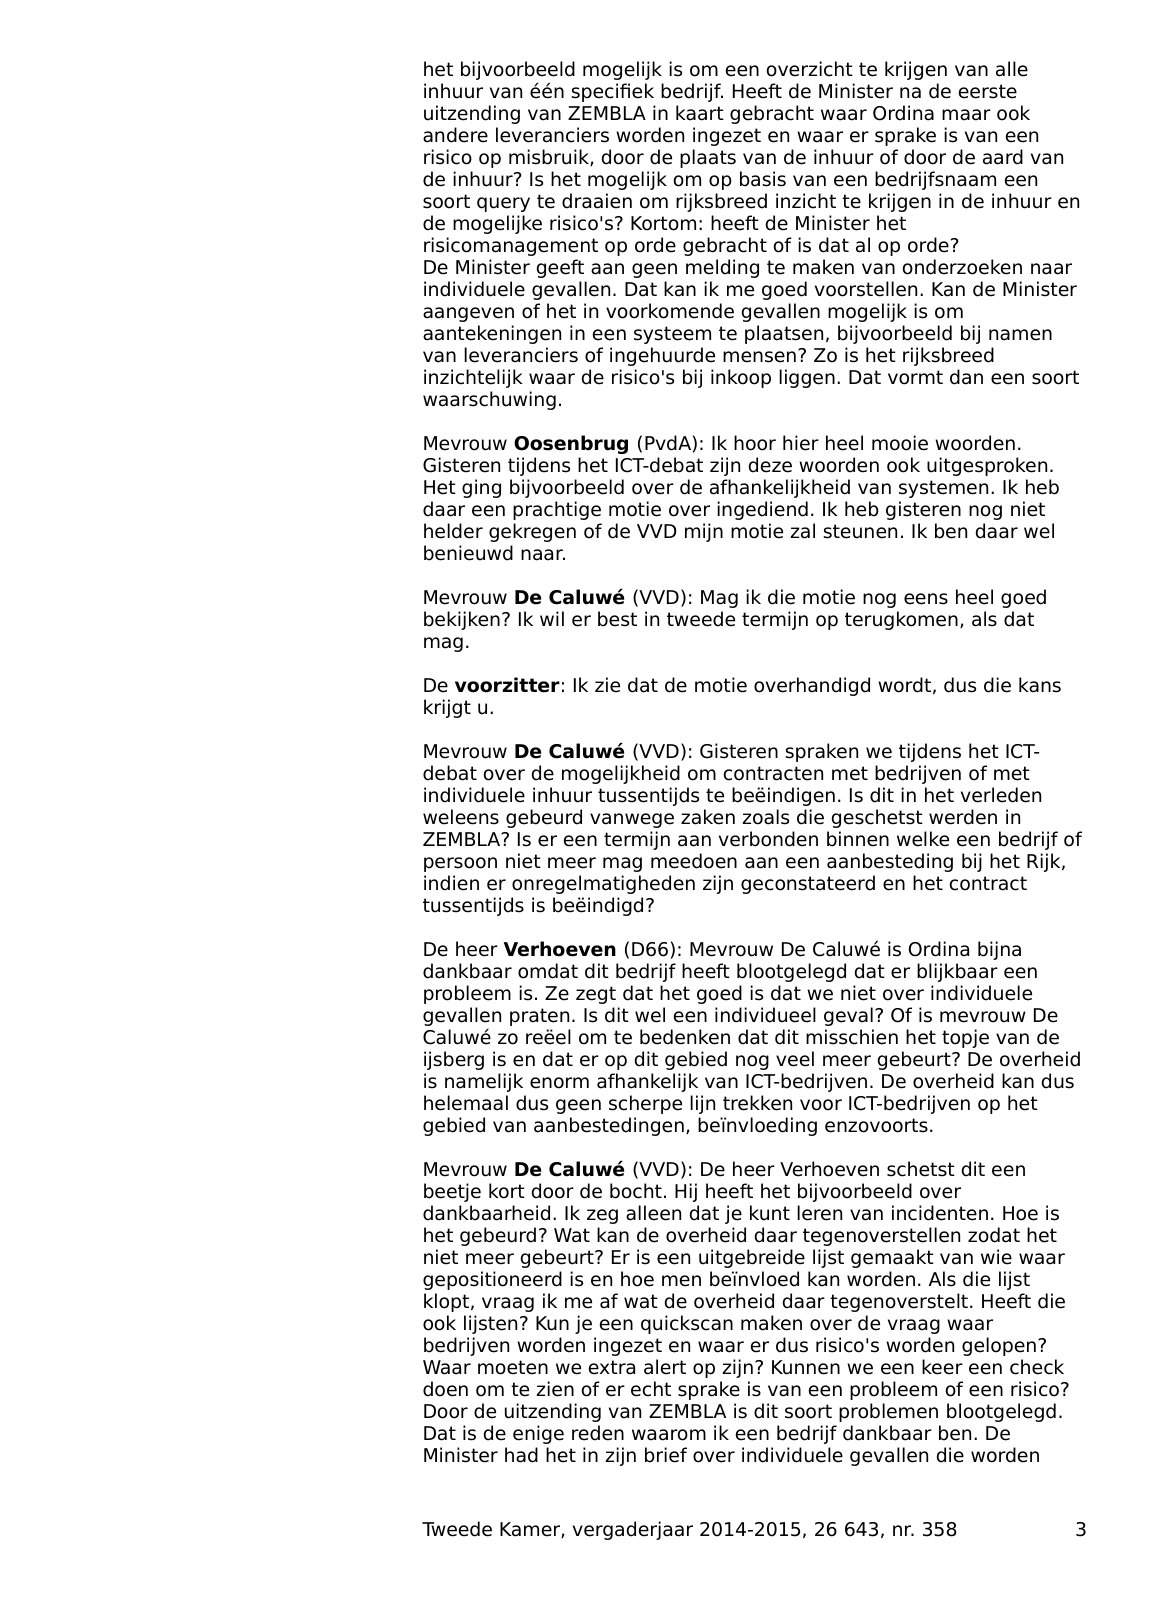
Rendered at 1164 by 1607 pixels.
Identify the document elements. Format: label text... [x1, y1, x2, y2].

text Mevrouw De Caluwé (VVD): Gisteren spraken we tijdens het ICT-debat over de mogelijkheid om contracten met bedrijven of met individuele inhuur tussentijds te beëindigen. Is dit in het verleden weleens gebeurd vanwege zaken zoals die geschetst werden in ZEMBLA? Is er een termijn aan verbonden binnen welke een bedrijf of persoon niet meer mag meedoen aan een aanbesteding bij het Rijk, indien er onregelmatigheden zijn geconstateerd en het contract tussentijds is beëindigd? [422, 741, 1087, 917]
text De Minister geeft aan geen melding te maken van onderzoeken naar individuele gevallen. Dat kan ik me goed voorstellen. Kan de Minister aangeven of het in voorkomende gevallen mogelijk is om aantekeningen in een systeem te plaatsen, bijvoorbeeld bij namen van leveranciers of ingehuurde mensen? Zo is het rijksbreed inzichtelijk waar de risico's bij inkoop liggen. Dat vormt dan een soort waarschuwing. [422, 257, 1087, 411]
text De voorzitter: Ik zie dat de motie overhandigd wordt, dus die kans krijgt u. [422, 675, 1087, 719]
text De heer Verhoeven (D66): Mevrouw De Caluwé is Ordina bijna dankbaar omdat dit bedrijf heeft blootgelegd dat er blijkbaar een probleem is. Ze zegt dat het goed is dat we niet over individuele gevallen praten. Is dit wel een individueel geval? Of is mevrouw De Caluwé zo reëel om te bedenken dat dit misschien het topje van de ijsberg is en dat er op dit gebied nog veel meer gebeurt? De overheid is namelijk enorm afhankelijk van ICT-bedrijven. De overheid kan dus helemaal dus geen scherpe lijn trekken voor ICT-bedrijven op het gebied van aanbestedingen, beïnvloeding enzovoorts. [422, 939, 1087, 1137]
text Mevrouw De Caluwé (VVD): De heer Verhoeven schetst dit een beetje kort door de bocht. Hij heeft het bijvoorbeeld over dankbaarheid. Ik zeg alleen dat je kunt leren van incidenten. Hoe is het gebeurd? Wat kan de overheid daar tegenoverstellen zodat het niet meer gebeurt? Er is een uitgebreide lijst gemaakt van wie waar gepositioneerd is en hoe men beïnvloed kan worden. Als die lijst klopt, vraag ik me af wat de overheid daar tegenoverstelt. Heeft die ook lijsten? Kun je een quickscan maken over de vraag waar bedrijven worden ingezet en waar er dus risico's worden gelopen? Waar moeten we extra alert op zijn? Kunnen we een keer een check doen om te zien of er echt sprake is van een probleem of een risico? Door de uitzending van ZEMBLA is dit soort problemen blootgelegd. Dat is de enige reden waarom ik een bedrijf dankbaar ben. De Minister had het in zijn brief over individuele gevallen die worden [422, 1159, 1087, 1467]
text het bijvoorbeeld mogelijk is om een overzicht te krijgen van alle inhuur van één specifiek bedrijf. Heeft de Minister na de eerste uitzending van ZEMBLA in kaart gebracht waar Ordina maar ook andere leveranciers worden ingezet en waar er sprake is van een risico op misbruik, door de plaats van de inhuur of door de aard van de inhuur? Is het mogelijk om op basis van een bedrijfsnaam een soort query te draaien om rijksbreed inzicht te krijgen in de inhuur en de mogelijke risico's? Kortom: heeft de Minister het risicomanagement op orde gebracht of is dat al op orde? [422, 59, 1087, 257]
text Mevrouw De Caluwé (VVD): Mag ik die motie nog eens heel goed bekijken? Ik wil er best in tweede termijn op terugkomen, als dat mag. [422, 587, 1087, 653]
text Mevrouw Oosenbrug (PvdA): Ik hoor hier heel mooie woorden. Gisteren tijdens het ICT-debat zijn deze woorden ook uitgesproken. Het ging bijvoorbeeld over de afhankelijkheid van systemen. Ik heb daar een prachtige motie over ingediend. Ik heb gisteren nog niet helder gekregen of de VVD mijn motie zal steunen. Ik ben daar wel benieuwd naar. [422, 433, 1087, 565]
